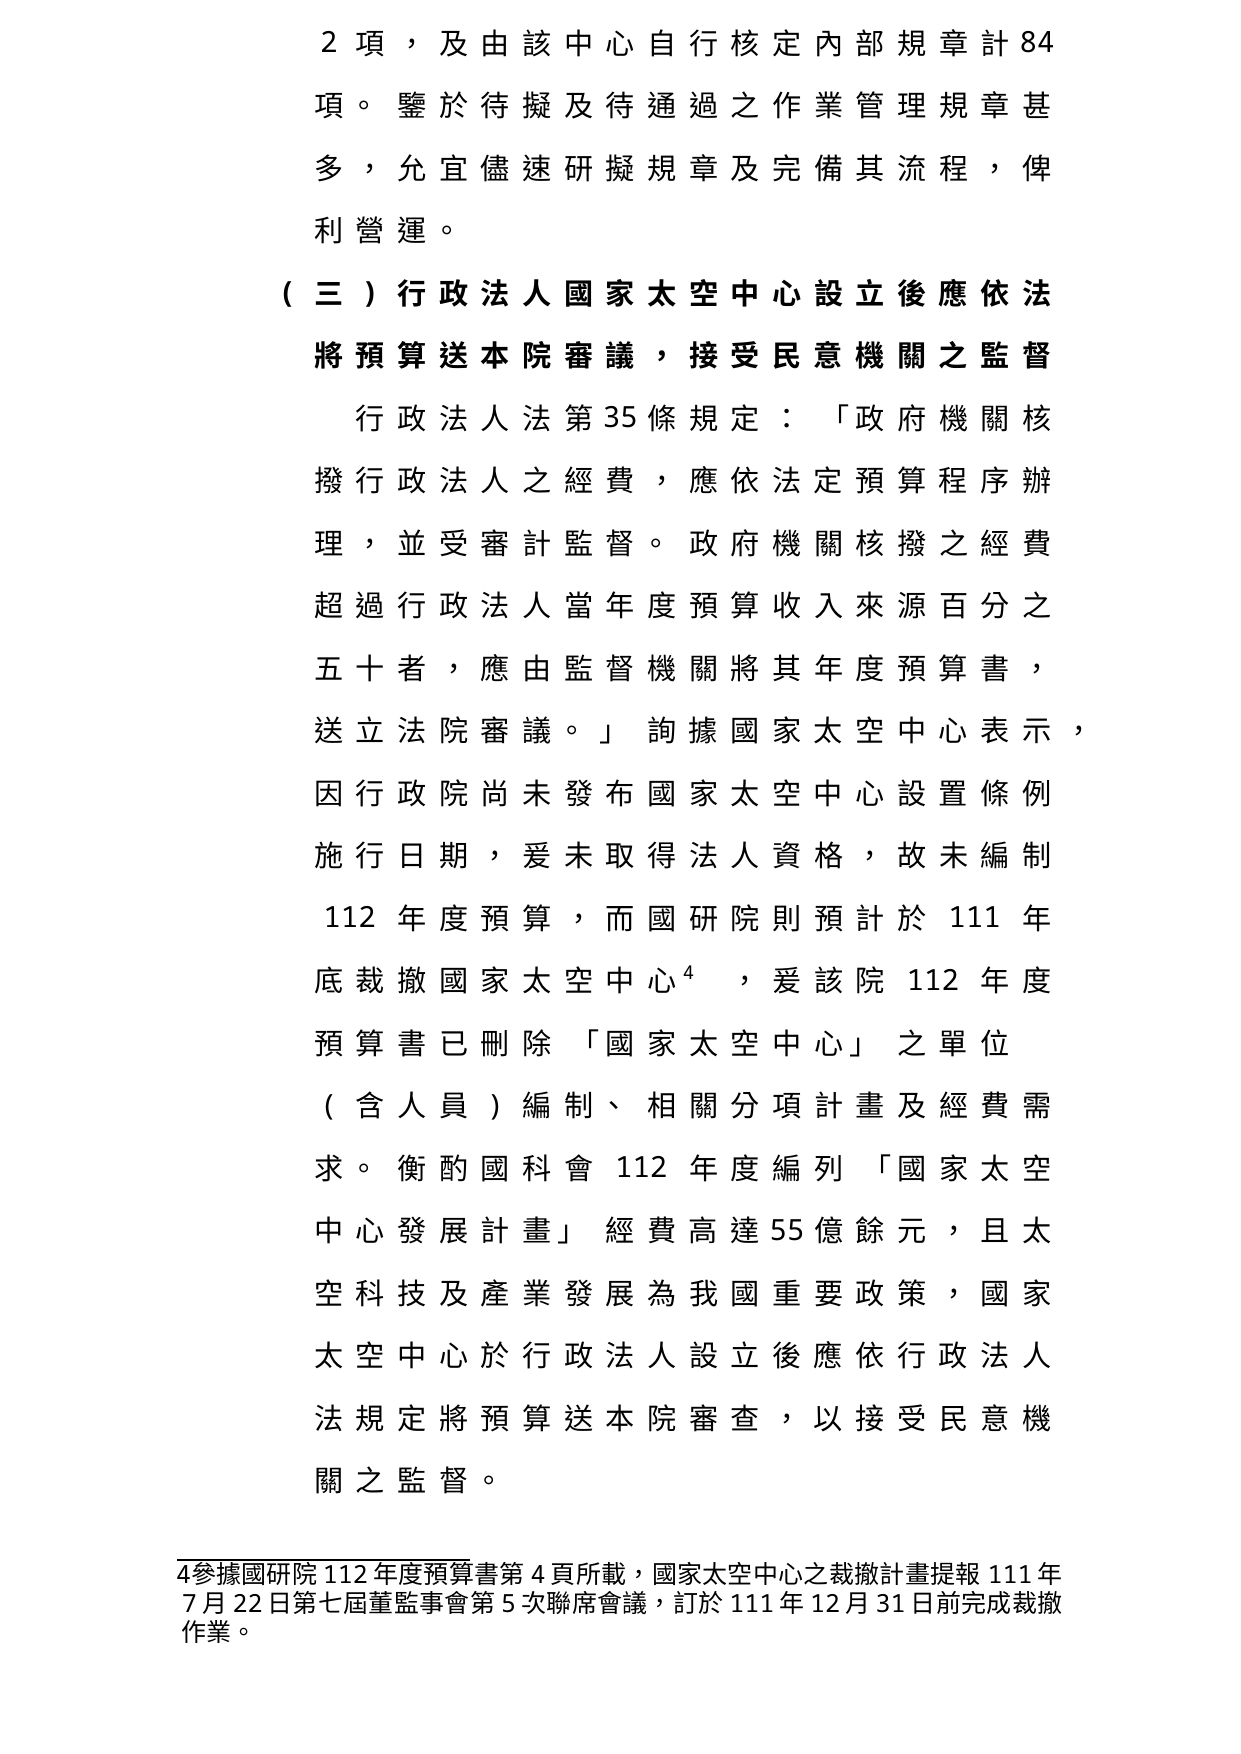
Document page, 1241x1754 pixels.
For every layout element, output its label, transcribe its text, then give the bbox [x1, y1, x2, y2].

text 參據國研院112年度預算書第4頁所載，國家太空中心之裁撤計畫提報111年7月22日第七屆董監事會第5次聯席會議，訂於111年12月31日前完成裁撤作業。 [176, 1560, 1063, 1648]
text 2項，及由該中心自行核定內部規章計84項。鑒於待擬及待通過之作業管理規章甚多，允宜儘速研擬規章及完備其流程，俾利營運。 [271, 0, 1058, 250]
text 行政法人法第35條規定：「政府機關核撥行政法人之經費，應依法定預算程序辦理，並受審計監督。政府機關核撥之經費超過行政法人當年度預算收入來源百分之五十者，應由監督機關將其年度預算書，送立法院審議。」詢據國家太空中心表示，因行政院尚未發布國家太空中心設置條例施行日期，爰未取得法人資格，故未編制112年度預算，而國研院則預計於111年底裁撤國家太空中心，爰該院112年度預算書已刪除「國家太空中心」之單位(含人員)編制、相關分項計畫及經費需求。衡酌國科會112年度編列「國家太空中心發展計畫」經費高達55億餘元，且太空科技及產業發展為我國重要政策，國家太空中心於行政法人設立後應依行政法人法規定將預算送本院審查，以接受民意機關之監督。 [271, 375, 1058, 1500]
text (三)行政法人國家太空中心設立後應依法將預算送本院審議，接受民意機關之監督 [242, 250, 1058, 375]
